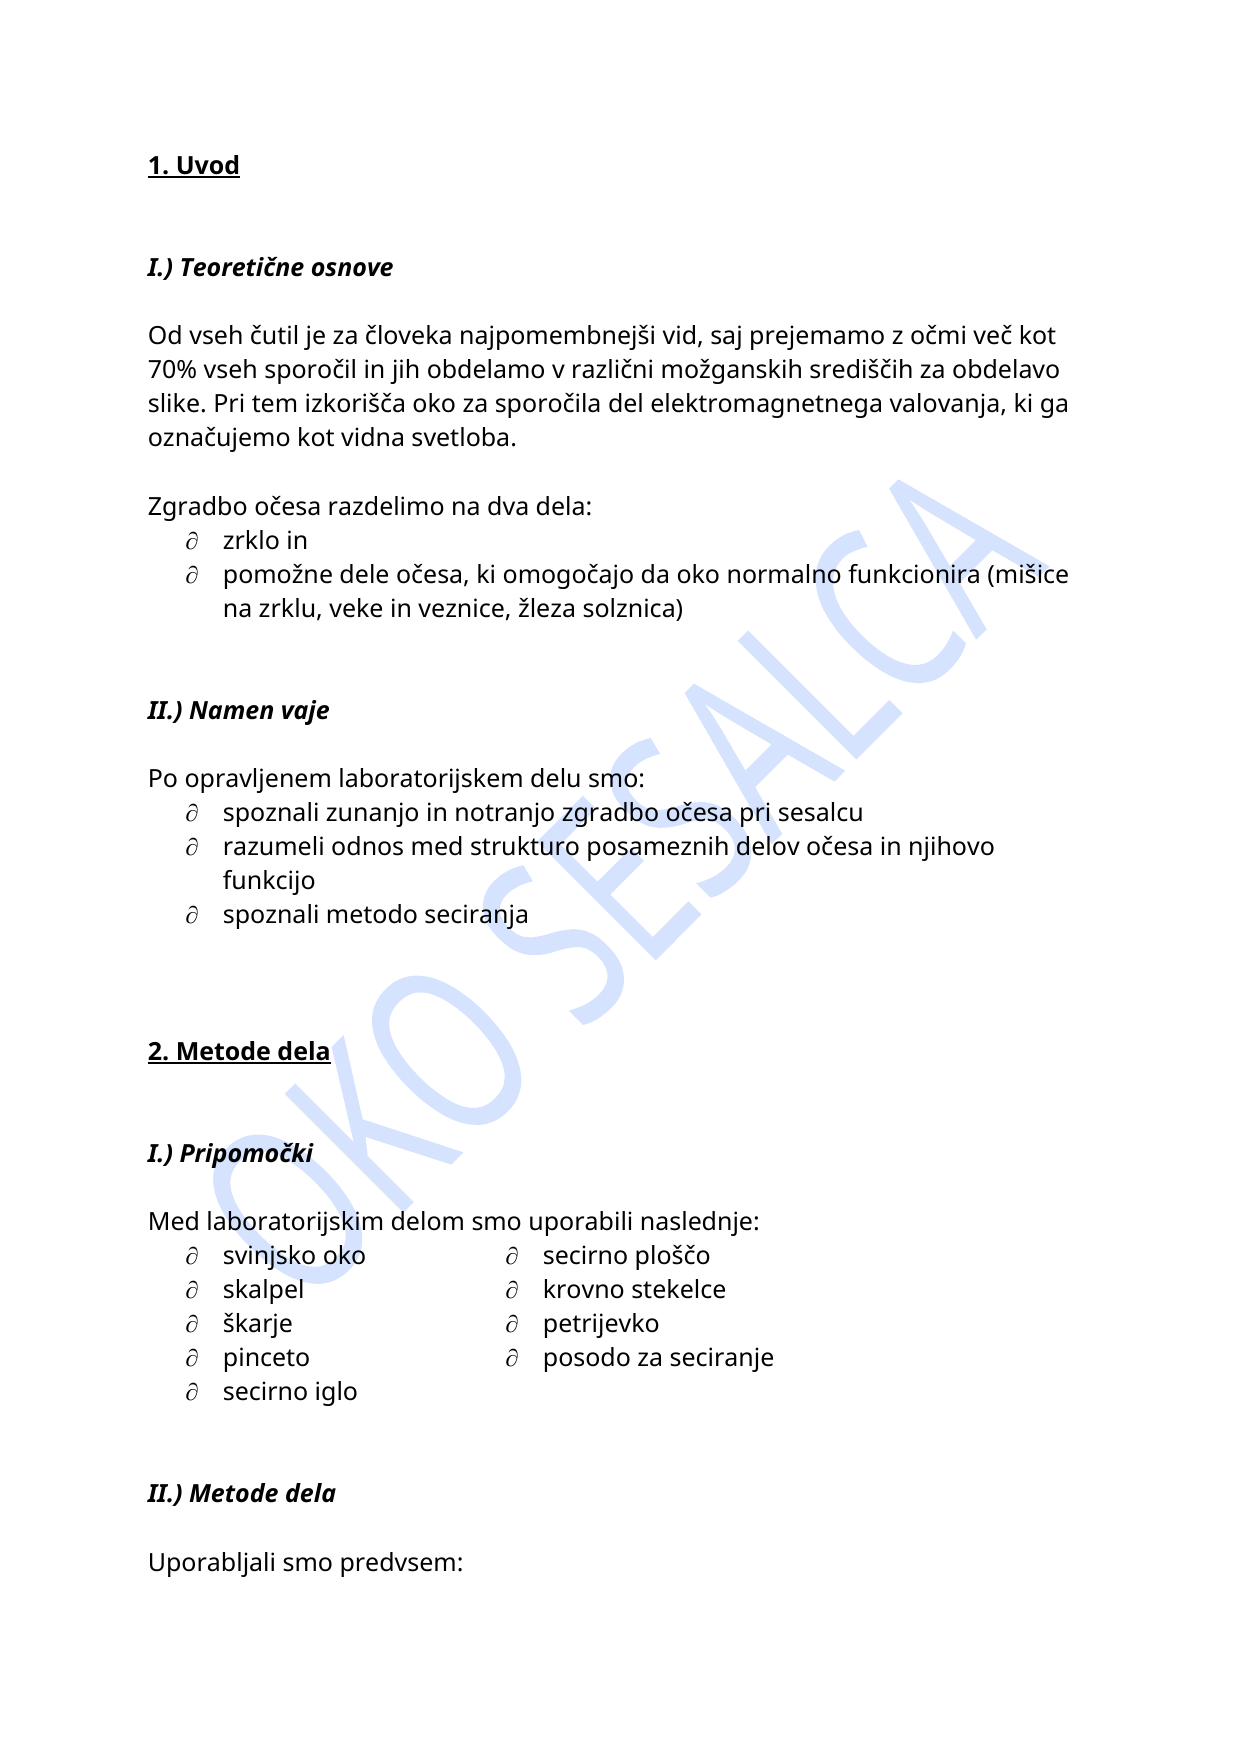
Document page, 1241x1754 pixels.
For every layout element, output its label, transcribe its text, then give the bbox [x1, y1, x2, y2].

text 2. Metode dela [148, 1033, 1093, 1067]
list krovno stekelce [505, 1272, 1093, 1306]
text Med laboratorijskim delom smo uporabili naslednje: [148, 1203, 1093, 1238]
list posodo za seciranje [505, 1340, 1093, 1374]
text Zgradbo očesa razdelimo na dva dela: [148, 488, 1093, 522]
text 1. Uvod [148, 148, 1093, 182]
list spoznali zunanjo in notranjo zgradbo očesa pri sesalcu [185, 795, 1093, 829]
list pomožne dele očesa, ki omogočajo da oko normalno funkcionira (mišice na zrklu, veke in veznice, žleza solznica) [185, 556, 1093, 624]
text II.) Metode dela [148, 1476, 1093, 1510]
list secirno iglo [185, 1374, 432, 1408]
text II.) Namen vaje [148, 693, 1093, 727]
list zrklo in [185, 522, 1093, 556]
list pinceto [185, 1340, 432, 1374]
text I.) Pripomočki [148, 1135, 1093, 1169]
text Od vseh čutil je za človeka najpomembnejši vid, saj prejemamo z očmi več kot 70% vseh sporočil in jih obdelamo v različni možganskih središčih za obdelavo slike. Pri tem izkorišča oko za sporočila del elektromagnetnega valovanja, ki ga označujemo kot vidna svetloba. [148, 318, 1093, 454]
list svinjsko oko [185, 1238, 432, 1272]
list škarje [185, 1306, 432, 1340]
text Po opravljenem laboratorijskem delu smo: [148, 761, 1093, 795]
list skalpel [185, 1272, 432, 1306]
list spoznali metodo seciranja [185, 897, 1093, 931]
list petrijevko [505, 1306, 1093, 1340]
list razumeli odnos med strukturo posameznih delov očesa in njihovo funkcijo [185, 829, 1093, 897]
text Uporabljali smo predvsem: [148, 1544, 1093, 1578]
text I.) Teoretične osnove [148, 250, 1093, 284]
list secirno ploščo [505, 1238, 1093, 1272]
